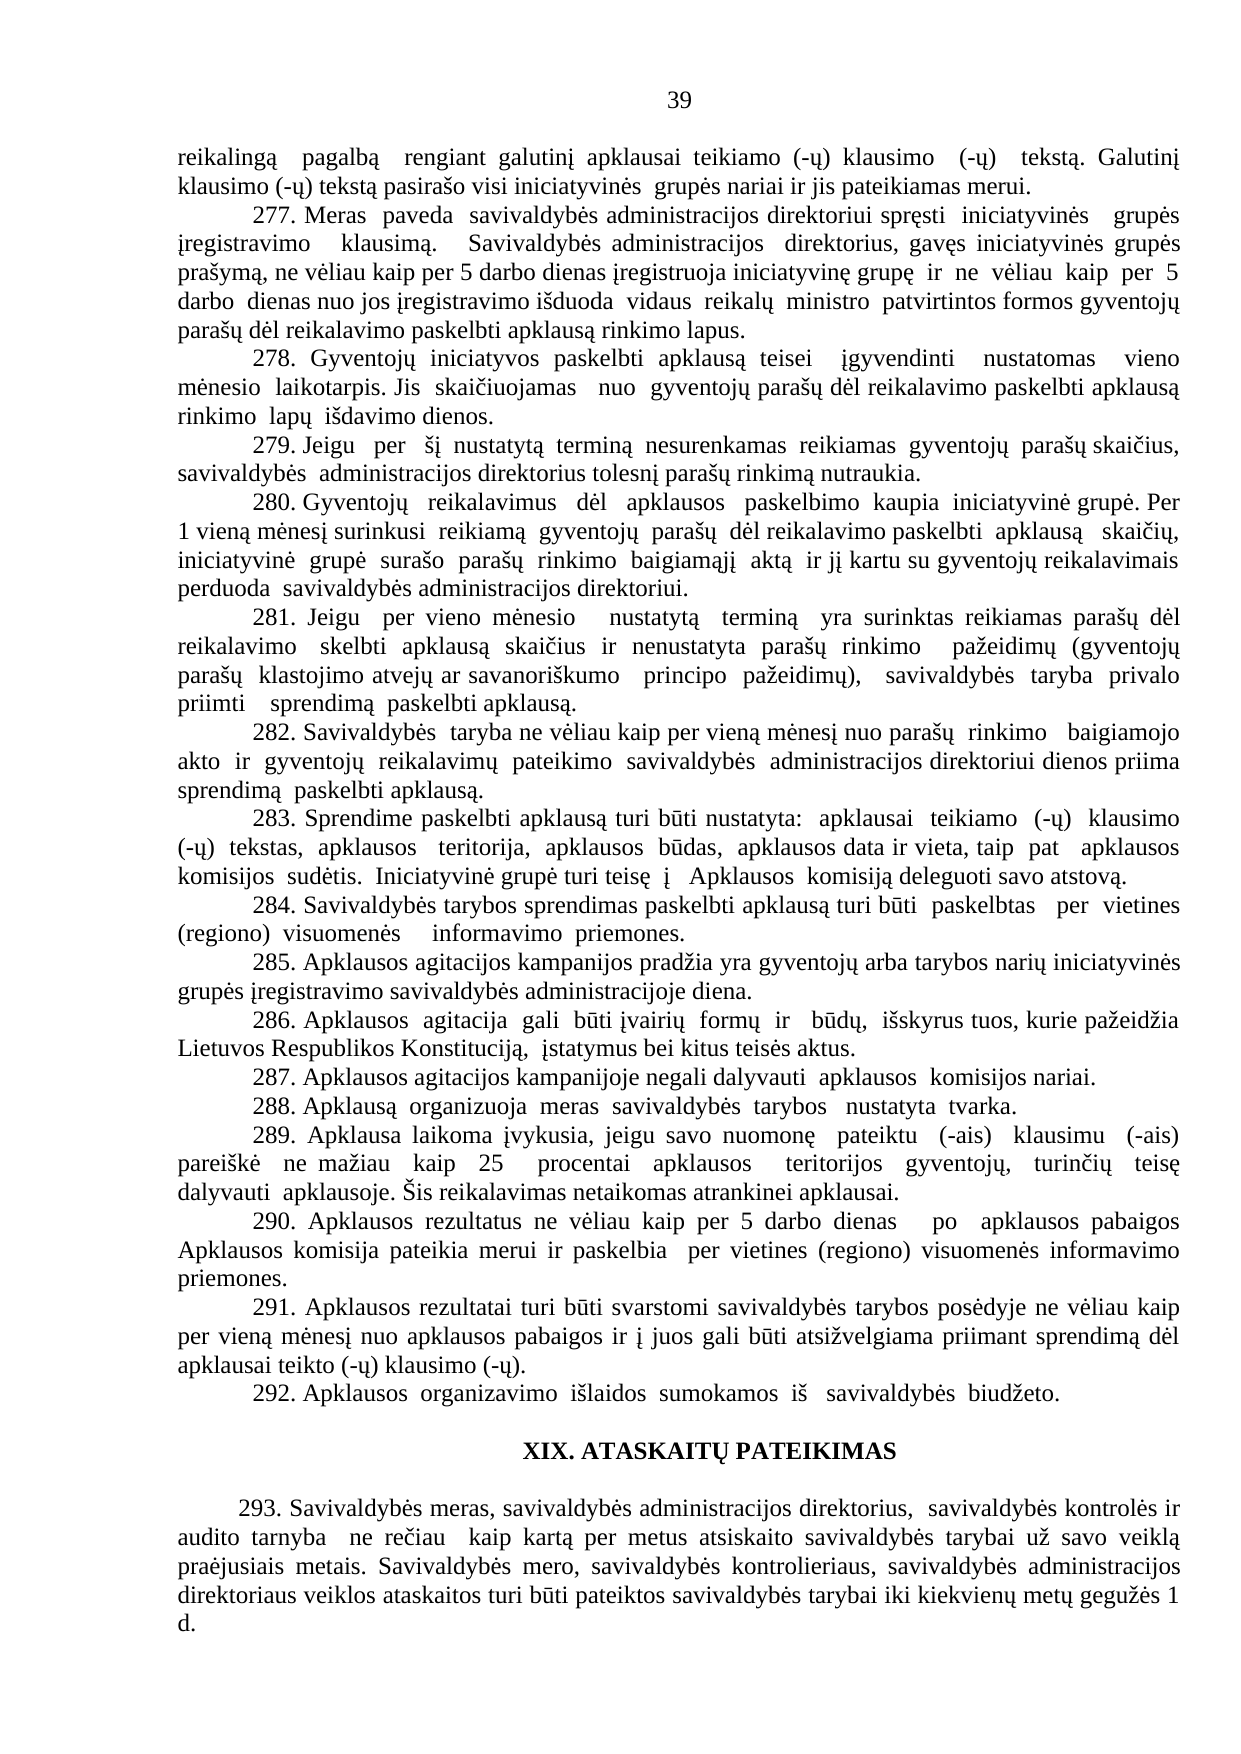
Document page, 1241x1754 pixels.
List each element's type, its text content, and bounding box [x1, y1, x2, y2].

text 289. Apklausa laikoma įvykusia, jeigu savo nuomonę pateiktu (-ais) klausimu (-ais) pareiškė ne mažiau kaip 25 procentai apklausos teritorijos gyventojų, turinčių teisę dalyvauti apklausoje. Šis reikalavimas netaikomas atrankinei apklausai. [177, 1120, 1181, 1206]
text 280. Gyventojų reikalavimus dėl apklausos paskelbimo kaupia iniciatyvinė grupė. Per 1 vieną mėnesį surinkusi reikiamą gyventojų parašų dėl reikalavimo paskelbti apklausą skaičių, iniciatyvinė grupė surašo parašų rinkimo baigiamąjį aktą ir jį kartu su gyventojų reikalavimais perduoda savivaldybės administracijos direktoriui. [177, 487, 1181, 602]
text 284. Savivaldybės tarybos sprendimas paskelbti apklausą turi būti paskelbtas per vietines (regiono) visuomenės informavimo priemones. [177, 890, 1181, 947]
text 279. Jeigu per šį nustatytą terminą nesurenkamas reikiamas gyventojų parašų skaičius, savivaldybės administracijos direktorius tolesnį parašų rinkimą nutraukia. [177, 430, 1181, 487]
text 278. Gyventojų iniciatyvos paskelbti apklausą teisei įgyvendinti nustatomas vieno mėnesio laikotarpis. Jis skaičiuojamas nuo gyventojų parašų dėl reikalavimo paskelbti apklausą rinkimo lapų išdavimo dienos. [177, 343, 1181, 430]
text XIX. ATASKAITŲ PATEIKIMAS [177, 1436, 1181, 1465]
text 291. Apklausos rezultatai turi būti svarstomi savivaldybės tarybos posėdyje ne vėliau kaip per vieną mėnesį nuo apklausos pabaigos ir į juos gali būti atsižvelgiama priimant sprendimą dėl apklausai teikto (-ų) klausimo (-ų). [177, 1292, 1181, 1378]
text 282. Savivaldybės taryba ne vėliau kaip per vieną mėnesį nuo parašų rinkimo baigiamojo akto ir gyventojų reikalavimų pateikimo savivaldybės administracijos direktoriui dienos priima sprendimą paskelbti apklausą. [177, 717, 1181, 803]
text 287. Apklausos agitacijos kampanijoje negali dalyvauti apklausos komisijos nariai. [177, 1062, 1181, 1091]
text 277. Meras paveda savivaldybės administracijos direktoriui spręsti iniciatyvinės grupės įregistravimo klausimą. Savivaldybės administracijos direktorius, gavęs iniciatyvinės grupės prašymą, ne vėliau kaip per 5 darbo dienas įregistruoja iniciatyvinę grupę ir ne vėliau kaip per 5 darbo dienas nuo jos įregistravimo išduoda vidaus reikalų ministro patvirtintos formos gyventojų parašų dėl reikalavimo paskelbti apklausą rinkimo lapus. [177, 200, 1181, 343]
text 293. Savivaldybės meras, savivaldybės administracijos direktorius, savivaldybės kontrolės ir audito tarnyba ne rečiau kaip kartą per metus atsiskaito savivaldybės tarybai už savo veiklą praėjusiais metais. Savivaldybės mero, savivaldybės kontrolieriaus, savivaldybės administracijos direktoriaus veiklos ataskaitos turi būti pateiktos savivaldybės tarybai iki kiekvienų metų gegužės 1 d. [177, 1493, 1181, 1637]
text 288. Apklausą organizuoja meras savivaldybės tarybos nustatyta tvarka. [177, 1091, 1181, 1120]
text reikalingą pagalbą rengiant galutinį apklausai teikiamo (-ų) klausimo (-ų) tekstą. Galutinį klausimo (-ų) tekstą pasirašo visi iniciatyvinės grupės nariai ir jis pateikiamas merui. [177, 142, 1181, 200]
text 283. Sprendime paskelbti apklausą turi būti nustatyta: apklausai teikiamo (-ų) klausimo (-ų) tekstas, apklausos teritorija, apklausos būdas, apklausos data ir vieta, taip pat apklausos komisijos sudėtis. Iniciatyvinė grupė turi teisę į Apklausos komisiją deleguoti savo atstovą. [177, 803, 1181, 890]
text 292. Apklausos organizavimo išlaidos sumokamos iš savivaldybės biudžeto. [177, 1378, 1181, 1407]
text 285. Apklausos agitacijos kampanijos pradžia yra gyventojų arba tarybos narių iniciatyvinės grupės įregistravimo savivaldybės administracijoje diena. [177, 947, 1181, 1005]
text 290. Apklausos rezultatus ne vėliau kaip per 5 darbo dienas po apklausos pabaigos Apklausos komisija pateikia merui ir paskelbia per vietines (regiono) visuomenės informavimo priemones. [177, 1206, 1181, 1292]
text 281. Jeigu per vieno mėnesio nustatytą terminą yra surinktas reikiamas parašų dėl reikalavimo skelbti apklausą skaičius ir nenustatyta parašų rinkimo pažeidimų (gyventojų parašų klastojimo atvejų ar savanoriškumo principo pažeidimų), savivaldybės taryba privalo priimti sprendimą paskelbti apklausą. [177, 602, 1181, 717]
text 286. Apklausos agitacija gali būti įvairių formų ir būdų, išskyrus tuos, kurie pažeidžia Lietuvos Respublikos Konstituciją, įstatymus bei kitus teisės aktus. [177, 1005, 1181, 1062]
